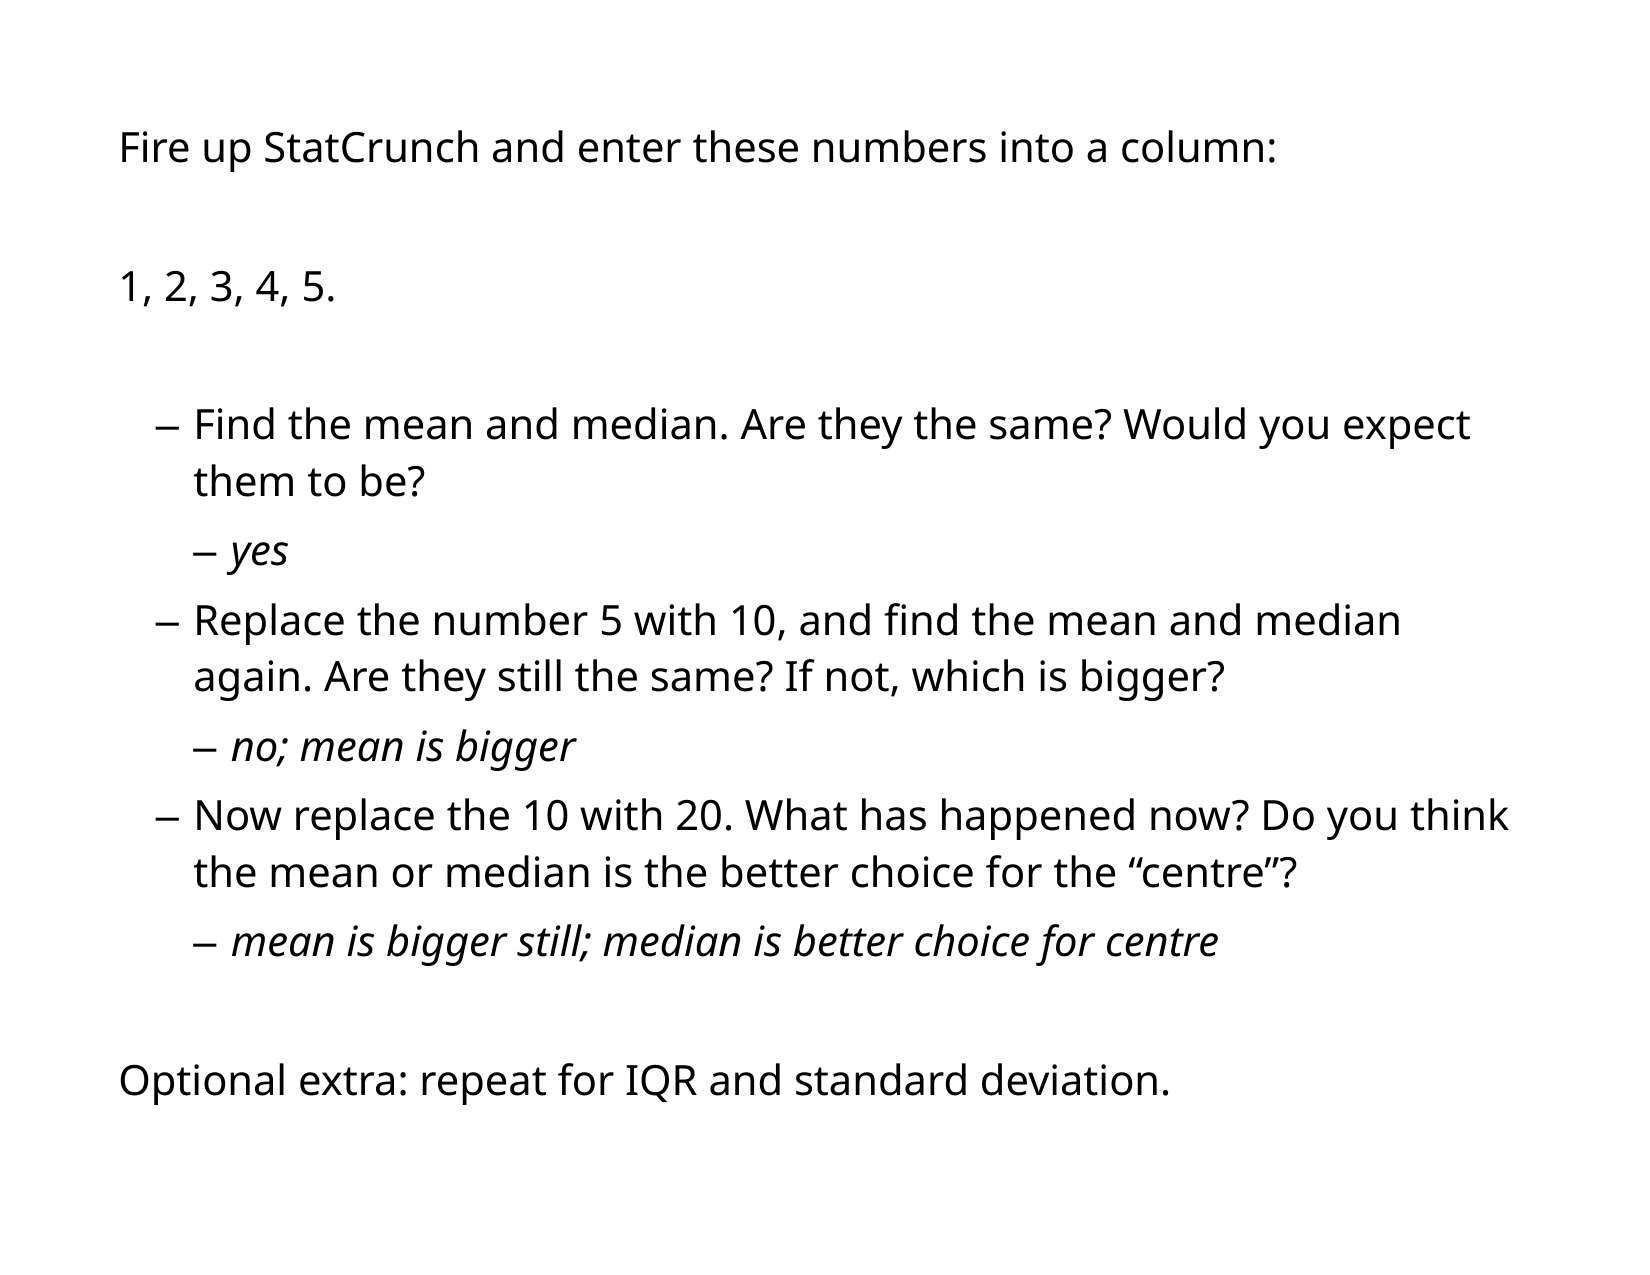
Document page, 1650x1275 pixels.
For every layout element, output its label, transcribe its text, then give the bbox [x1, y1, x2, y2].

list Find the mean and median. Are they the same? Would you expect them to be? [156, 395, 1532, 509]
list no; mean is bigger [193, 717, 1532, 773]
list Now replace the 10 with 20. What has happened now? Do you think the mean or median is the better choice for the “centre”? [156, 786, 1532, 899]
text 1, 2, 3, 4, 5. [118, 257, 1532, 313]
list yes [193, 521, 1532, 578]
text Optional extra: repeat for IQR and standard deviation. [118, 1050, 1532, 1107]
list mean is bigger still; median is better choice for centre [193, 912, 1532, 969]
text Fire up StatCrunch and enter these numbers into a column: [118, 118, 1532, 175]
list Replace the number 5 with 10, and find the mean and median again. Are they still the same? If not, which is bigger? [156, 591, 1532, 704]
